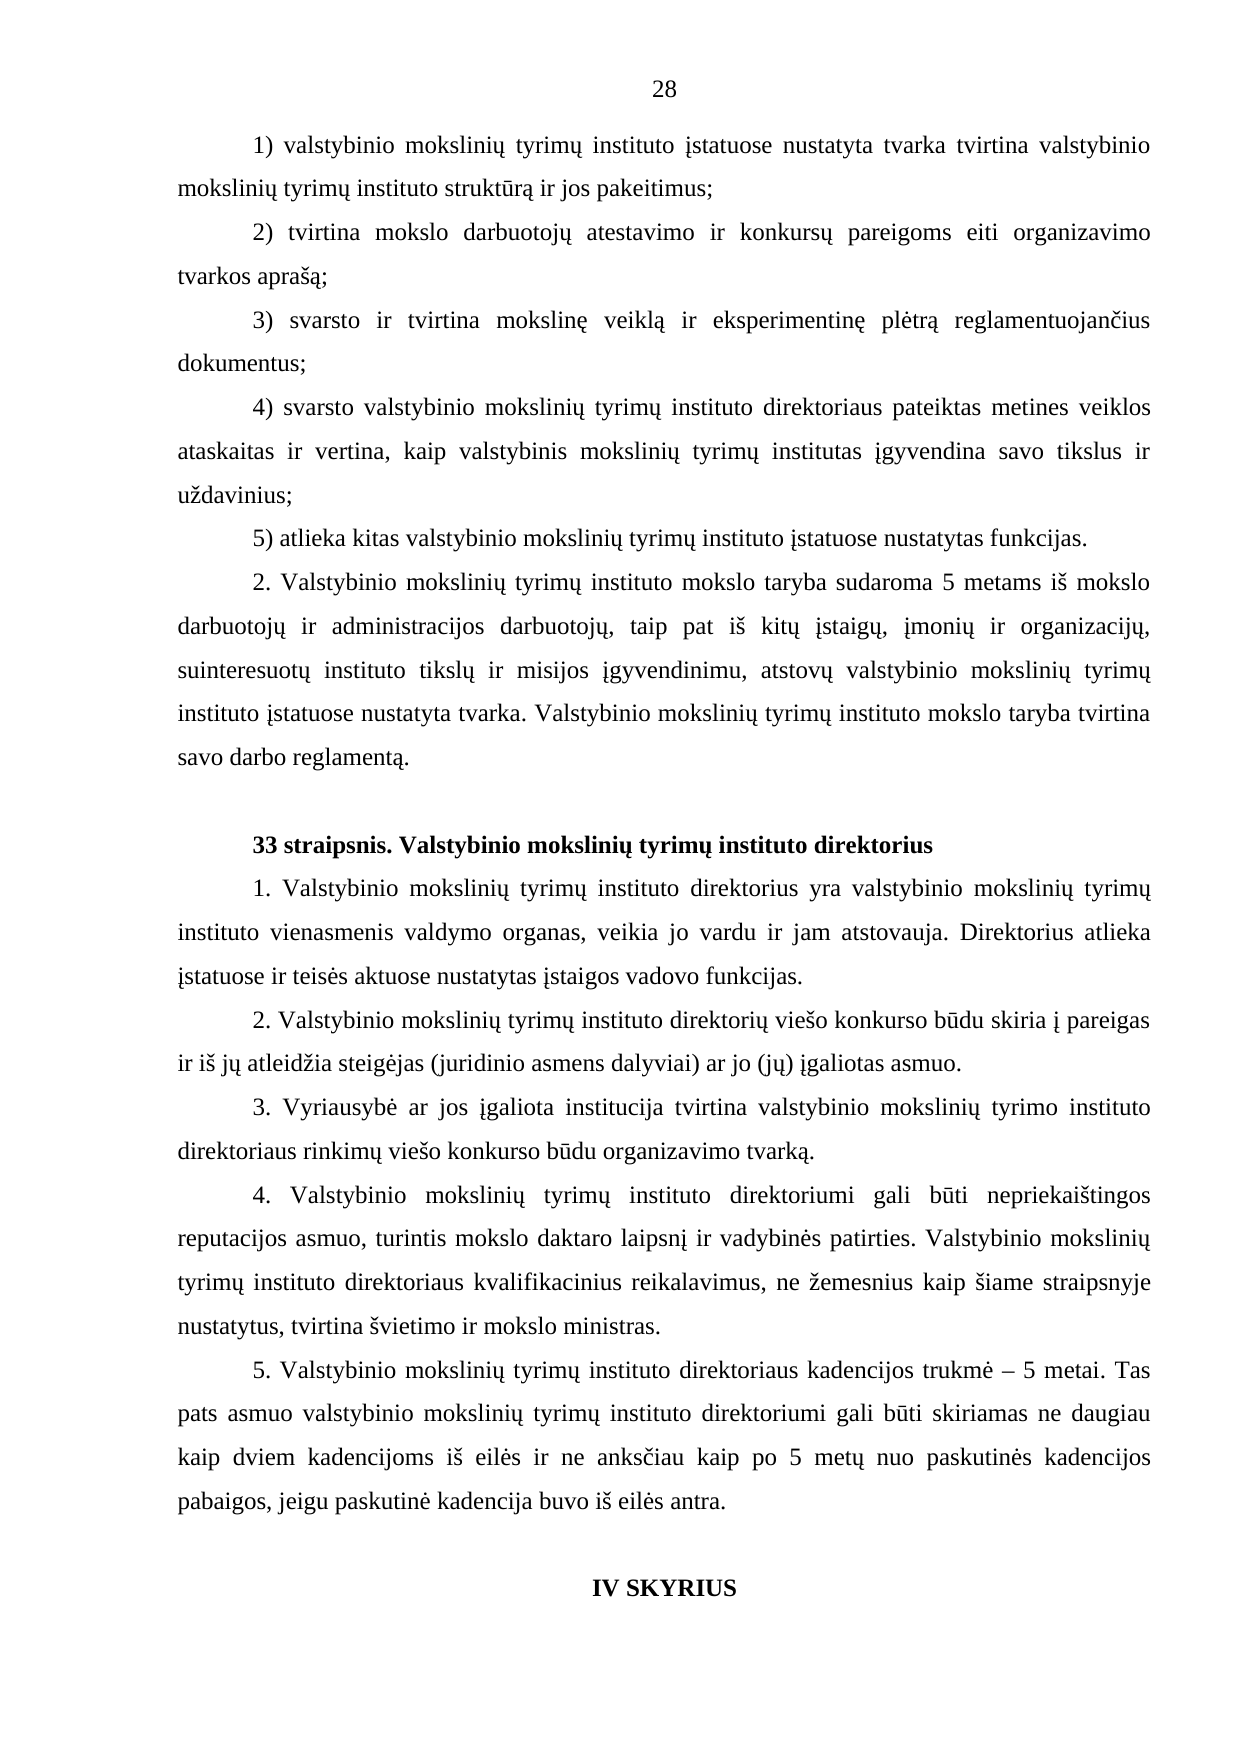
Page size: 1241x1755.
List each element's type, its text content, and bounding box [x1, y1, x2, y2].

text 1) valstybinio mokslinių tyrimų instituto įstatuose nustatyta tvarka tvirtina valstybinio mokslinių tyrimų instituto struktūrą ir jos pakeitimus; [177, 118, 1152, 206]
text 3) svarsto ir tvirtina mokslinę veiklą ir eksperimentinę plėtrą reglamentuojančius dokumentus; [177, 293, 1152, 381]
text 33 straipsnis. Valstybinio mokslinių tyrimų instituto direktorius [177, 818, 1152, 862]
text 2. Valstybinio mokslinių tyrimų instituto direktorių viešo konkurso būdu skiria į pareigas ir iš jų atleidžia steigėjas (juridinio asmens dalyviai) ar jo (jų) įgaliotas asmuo. [177, 993, 1152, 1081]
text 4. Valstybinio mokslinių tyrimų instituto direktoriumi gali būti nepriekaištingos reputacijos asmuo, turintis mokslo daktaro laipsnį ir vadybinės patirties. Valstybinio mokslinių tyrimų instituto direktoriaus kvalifikacinius reikalavimus, ne žemesnius kaip šiame straipsnyje nustatytus, tvirtina švietimo ir mokslo ministras. [177, 1168, 1152, 1343]
text 2. Valstybinio mokslinių tyrimų instituto mokslo taryba sudaroma 5 metams iš mokslo darbuotojų ir administracijos darbuotojų, taip pat iš kitų įstaigų, įmonių ir organizacijų, suinteresuotų instituto tikslų ir misijos įgyvendinimu, atstovų valstybinio mokslinių tyrimų instituto įstatuose nustatyta tvarka. Valstybinio mokslinių tyrimų instituto mokslo taryba tvirtina savo darbo reglamentą. [177, 556, 1152, 774]
text 5. Valstybinio mokslinių tyrimų instituto direktoriaus kadencijos trukmė – 5 metai. Tas pats asmuo valstybinio mokslinių tyrimų instituto direktoriumi gali būti skiriamas ne daugiau kaip dviem kadencijoms iš eilės ir ne anksčiau kaip po 5 metų nuo paskutinės kadencijos pabaigos, jeigu paskutinė kadencija buvo iš eilės antra. [177, 1343, 1152, 1518]
text 4) svarsto valstybinio mokslinių tyrimų instituto direktoriaus pateiktas metines veiklos ataskaitas ir vertina, kaip valstybinis mokslinių tyrimų institutas įgyvendina savo tikslus ir uždavinius; [177, 381, 1152, 512]
text 2) tvirtina mokslo darbuotojų atestavimo ir konkursų pareigoms eiti organizavimo tvarkos aprašą; [177, 206, 1152, 293]
text 5) atlieka kitas valstybinio mokslinių tyrimų instituto įstatuose nustatytas funkcijas. [177, 512, 1152, 556]
text 3. Vyriausybė ar jos įgaliota institucija tvirtina valstybinio mokslinių tyrimo instituto direktoriaus rinkimų viešo konkurso būdu organizavimo tvarką. [177, 1081, 1152, 1168]
text IV SKYRIUS [177, 1562, 1152, 1606]
text 1. Valstybinio mokslinių tyrimų instituto direktorius yra valstybinio mokslinių tyrimų instituto vienasmenis valdymo organas, veikia jo vardu ir jam atstovauja. Direktorius atlieka įstatuose ir teisės aktuose nustatytas įstaigos vadovo funkcijas. [177, 862, 1152, 993]
